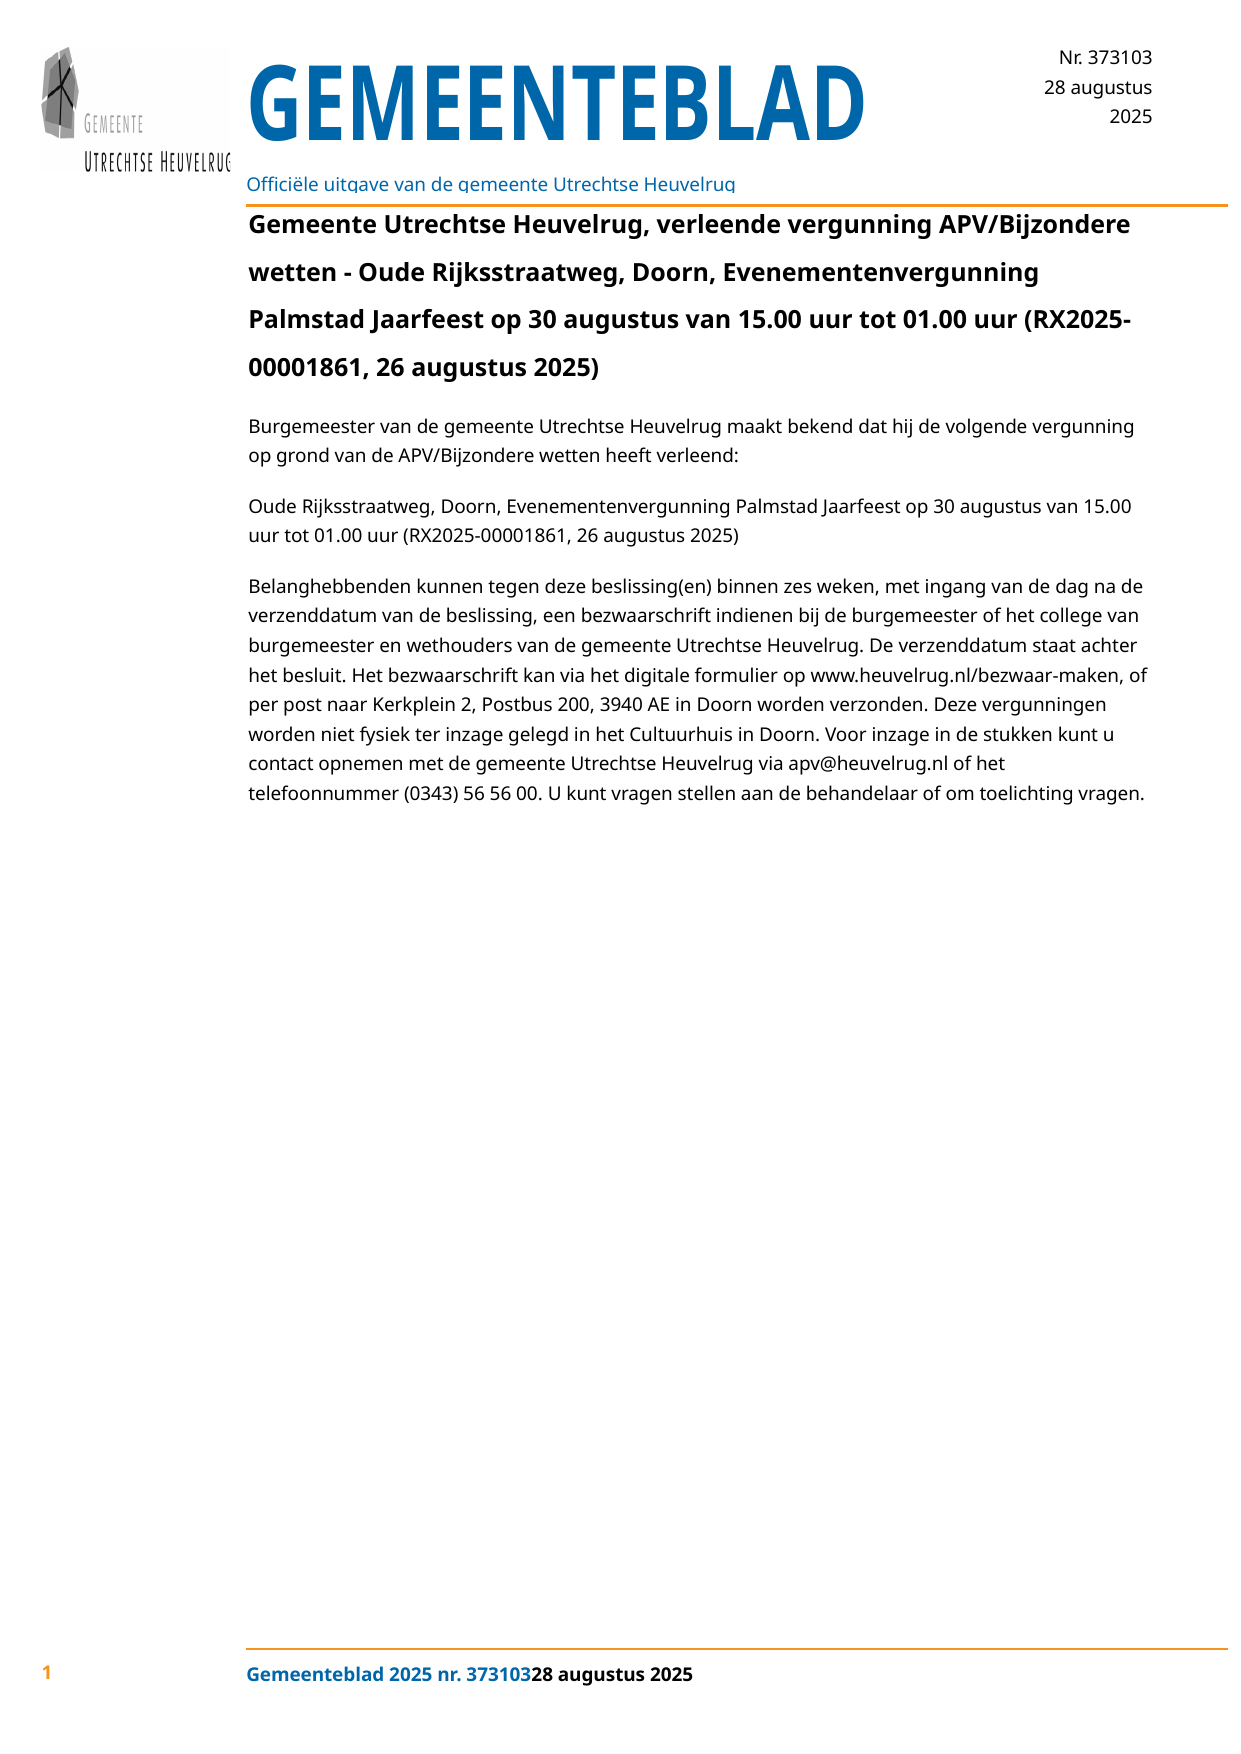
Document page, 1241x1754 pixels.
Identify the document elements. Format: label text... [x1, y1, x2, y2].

text Belanghebbenden kunnen tegen deze beslissing(en) binnen zes weken, met ingang van de dag na de verzenddatum van de beslissing, een bezwaarschrift indienen bij de burgemeester of het college van burgemeester en wethouders van de gemeente Utrechtse Heuvelrug. De verzenddatum staat achter het besluit. Het bezwaarschrift kan via het digitale formulier op www.heuvelrug.nl/bezwaar-maken, of per post naar Kerkplein 2, Postbus 200, 3940 AE in Doorn worden verzonden. Deze vergunningen worden niet fysiek ter inzage gelegd in het Cultuurhuis in Doorn. Voor inzage in de stukken kunt u contact opnemen met de gemeente Utrechtse Heuvelrug via apv@heuvelrug.nl of het telefoonnummer (0343) 56 56 00. U kunt vragen stellen aan de behandelaar of om toelichting vragen. [248, 573, 1152, 806]
text Oude Rijksstraatweg, Doorn, Evenementenvergunning Palmstad Jaarfeest op 30 augustus van 15.00 uur tot 01.00 uur (RX2025-00001861, 26 augustus 2025) [248, 493, 1152, 548]
picture [41, 47, 231, 172]
text Gemeente Utrechtse Heuvelrug, verleende vergunning APV/Bijzondere wetten - Oude Rijksstraatweg, Doorn, Evenementenvergunning Palmstad Jaarfeest op 30 augustus van 15.00 uur tot 01.00 uur (RX2025-00001861, 26 augustus 2025) [248, 207, 1152, 384]
text Burgemeester van de gemeente Utrechtse Heuvelrug maakt bekend dat hij de volgende vergunning op grond van de APV/Bijzondere wetten heeft verleend: [248, 413, 1152, 468]
